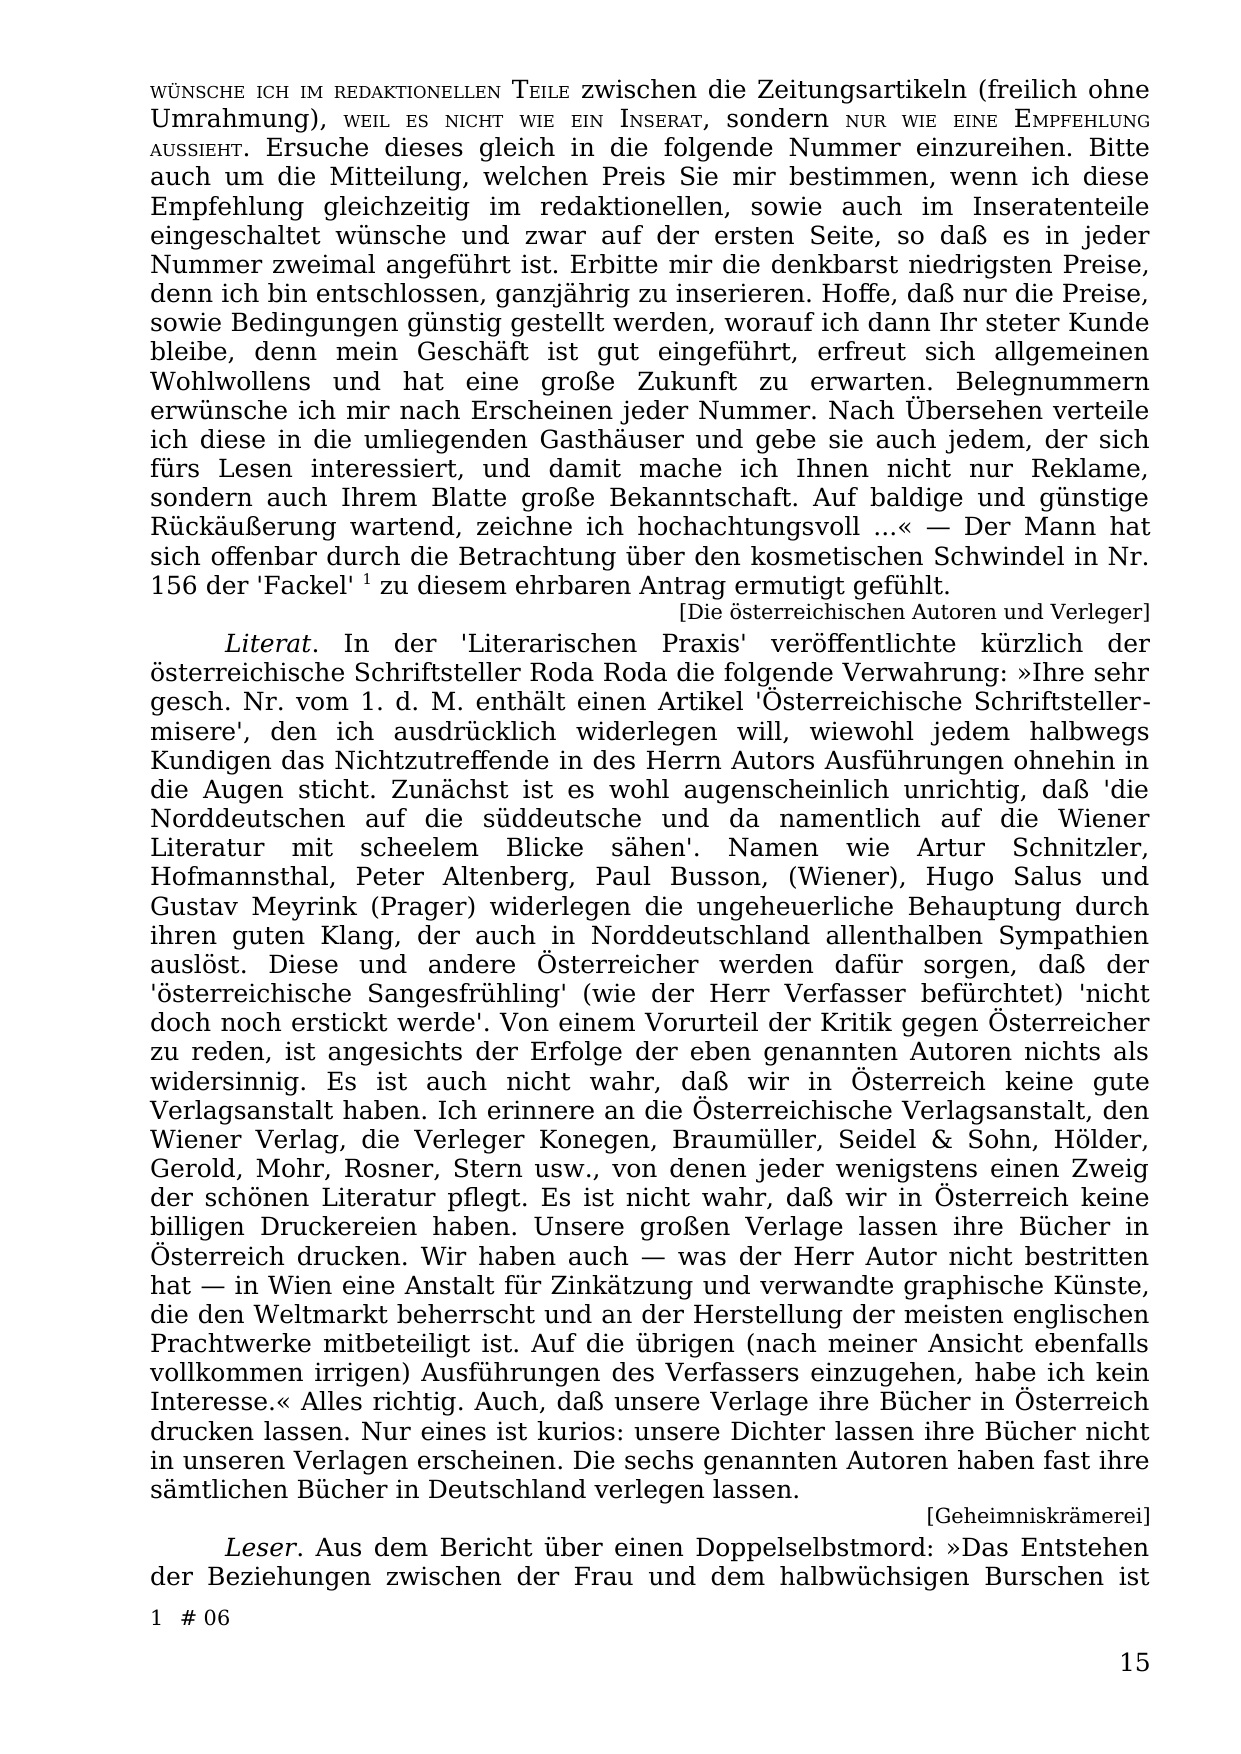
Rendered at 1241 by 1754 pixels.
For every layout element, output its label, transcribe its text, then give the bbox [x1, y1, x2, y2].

text wünsche ich im redaktionellen Teile zwischen die Zeitungsartikeln (freilich ohne Umrahmung), weil es nicht wie ein Inserat, sondern nur wie eine Empfehlung aussieht. Ersuche dieses gleich in die folgende Nummer einzureihen. Bitte auch um die Mitteilung, welchen Preis Sie mir bestimmen, wenn ich diese Empfehlung gleichzeitig im redaktionellen, sowie auch im Inseratenteile eingeschaltet wünsche und zwar auf der ersten Seite, so daß es in jeder Nummer zweimal angeführt ist. Erbitte mir die denkbarst niedrigsten Preise, denn ich bin entschlossen, ganzjährig zu inserieren. Hoffe, daß nur die Preise, sowie Bedingungen günstig gestellt werden, worauf ich dann Ihr steter Kunde bleibe, denn mein Geschäft ist gut eingeführt, erfreut sich allgemeinen Wohlwollens und hat eine große Zukunft zu erwarten. Belegnummern erwünsche ich mir nach Erscheinen jeder Nummer. Nach Übersehen verteile ich diese in die umliegenden Gasthäuser und gebe sie auch jedem, der sich fürs Lesen interessiert, und damit mache ich Ihnen nicht nur Reklame, sondern auch Ihrem Blatte große Bekanntschaft. Auf baldige und günstige Rückäußerung wartend, zeichne ich hochachtungs­voll ...« — Der Mann hat sich offenbar durch die Betrachtung über den kosmetischen Schwindel in Nr. 156 der 'Fackel' zu diesem ehrbaren Antrag ermutigt gefühlt. [150, 75, 1151, 600]
text [Die österreichischen Autoren und Verleger] [150, 600, 1151, 624]
text [Geheimniskrämerei] [150, 1504, 1151, 1528]
text Literat. In der 'Literarischen Praxis' veröffentlichte kürzlich der österreichische Schriftsteller Roda Roda die folgende Verwahrung: »Ihre sehr gesch. Nr. vom 1. d. M. enthält einen Artikel 'Österreichische Schriftsteller­misere', den ich ausdrücklich widerlegen will, wiewohl jedem halbwegs Kundigen das Nichtzutreffende in des Herrn Autors Ausführungen ohnehin in die Augen sticht. Zunächst ist es wohl augenscheinlich unrichtig, daß 'die Norddeutschen auf die süddeutsche und da namentlich auf die Wiener Literatur mit scheelem Blicke sähen'. Namen wie Artur Schnitzler, Hofmannsthal, Peter Altenberg, Paul Busson, (Wiener), Hugo Salus und Gustav Meyrink (Prager) widerlegen die ungeheuerliche Behauptung durch ihren guten Klang, der auch in Norddeutschland allenthalben Sympathien auslöst. Diese und andere Österreicher werden dafür sorgen, daß der 'österreichische Sangesfrühling' (wie der Herr Verfasser befürchtet) 'nicht doch noch erstickt werde'. Von einem Vorurteil der Kritik gegen Österreicher zu reden, ist angesichts der Erfolge der eben genannten Autoren nichts als widersinnig. Es ist auch nicht wahr, daß wir in Österreich keine gute Verlagsanstalt haben. Ich erinnere an die Österreichische Verlagsanstalt, den Wiener Verlag, die Verleger Konegen, Braumüller, Seidel & Sohn, Hölder, Gerold, Mohr, Rosner, Stern usw., von denen jeder wenigstens einen Zweig der schönen Literatur pflegt. Es ist nicht wahr, daß wir in Österreich keine billigen Druckereien haben. Unsere großen Verlage lassen ihre Bücher in Österreich drucken. Wir haben auch — was der Herr Autor nicht bestritten hat — in Wien eine Anstalt für Zinkätzung und verwandte graphische Künste, die den Weltmarkt beherrscht und an der Herstellung der meisten englischen Prachtwerke mitbeteiligt ist. Auf die übrigen (nach meiner Ansicht ebenfalls vollkommen irrigen) Ausführungen des Verfassers einzugehen, habe ich kein Interesse.« Alles richtig. Auch, daß unsere Verlage ihre Bücher in Österreich drucken lassen. Nur eines ist kurios: unsere Dichter lassen ihre Bücher nicht in unseren Verlagen erscheinen. Die sechs genannten Autoren haben fast ihre sämtlichen Bücher in Deutschland verlegen lassen. [150, 624, 1151, 1504]
text Leser. Aus dem Bericht über einen Doppelselbstmord: »Das Entstehen der Beziehungen zwischen der Frau und dem halbwüchsigen Burschen ist [150, 1528, 1151, 1592]
text # 06 [150, 1606, 1151, 1631]
